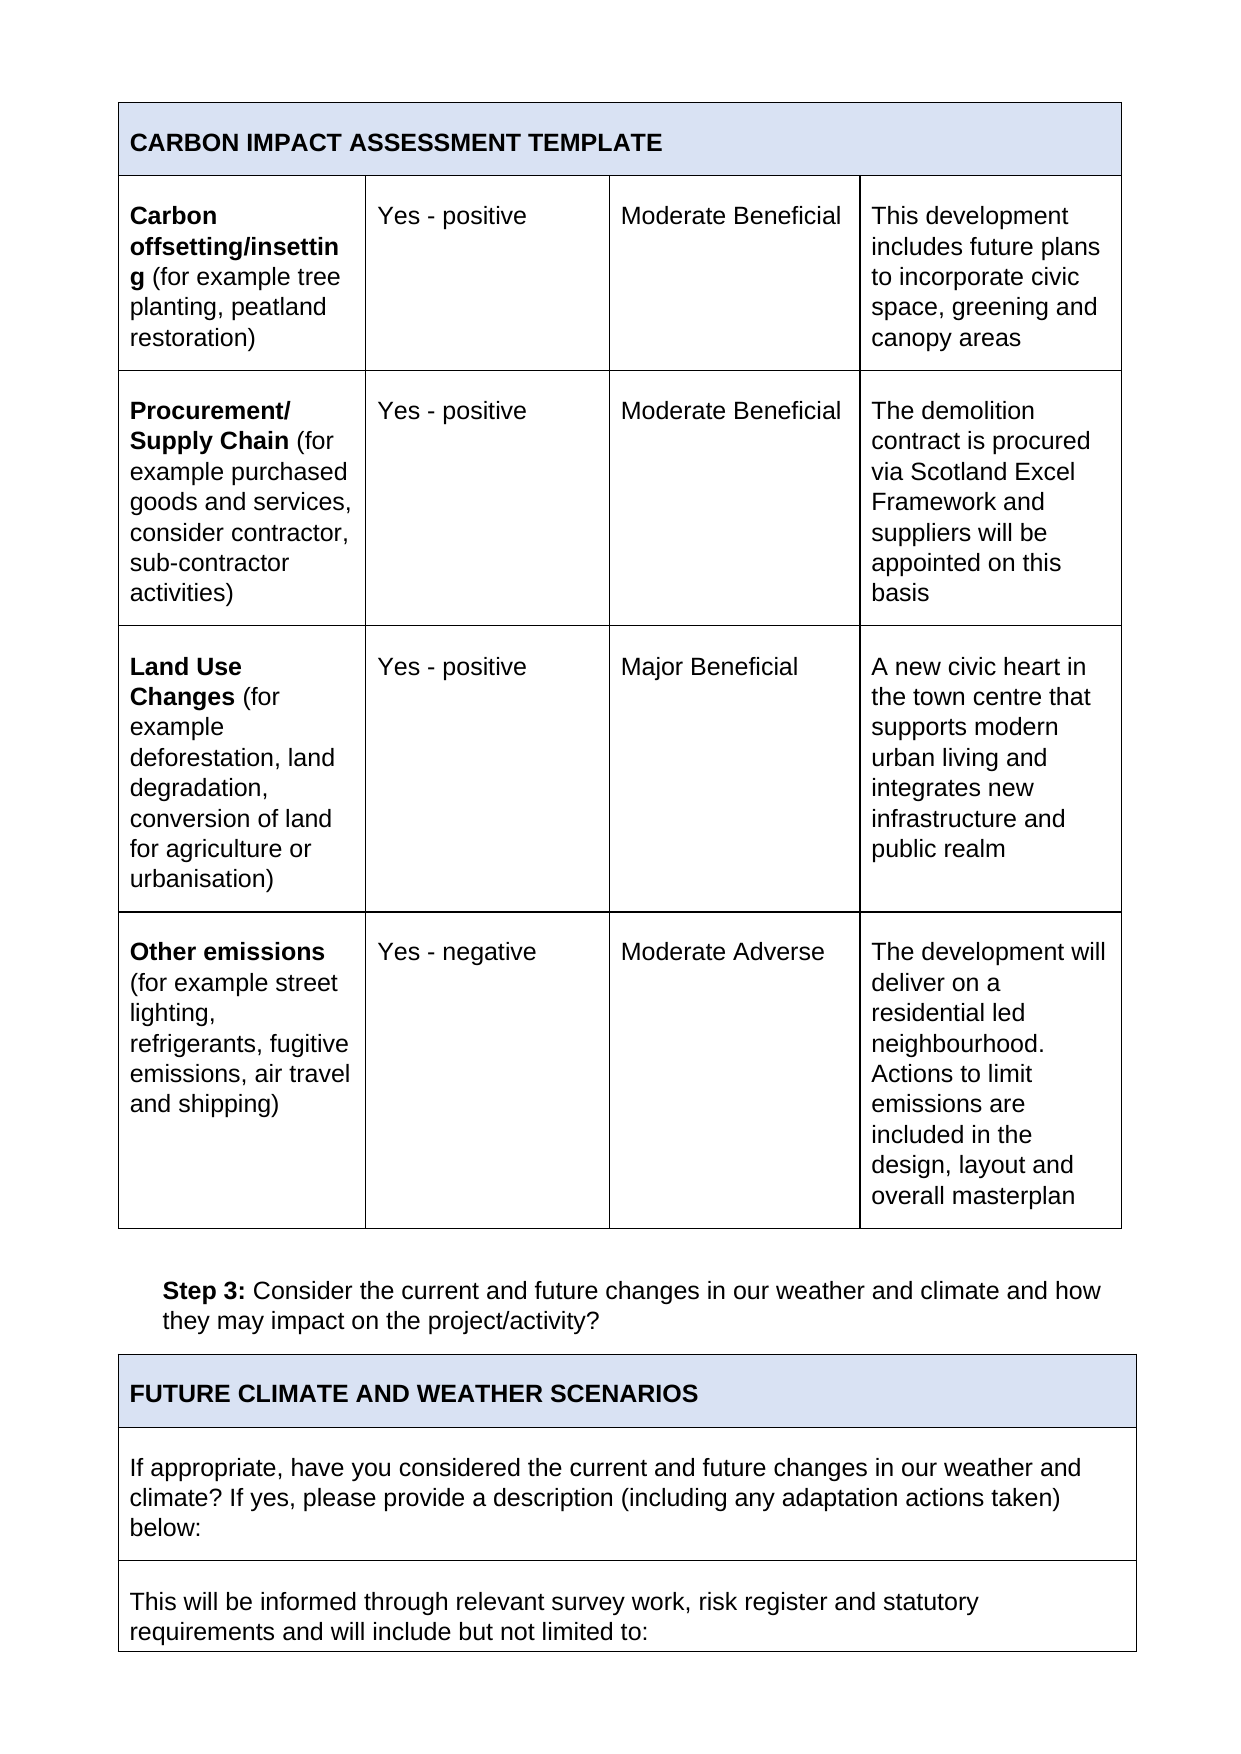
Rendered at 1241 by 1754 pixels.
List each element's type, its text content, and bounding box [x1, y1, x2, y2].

table_cell If appropriate, have you considered the current and future changes in our weather and climate? If yes, please provide a description (including any adaptation actions taken) below: [119, 1428, 1136, 1560]
table_cell This development includes future plans to incorporate civic space, greening and canopy areas [861, 176, 1121, 370]
table_cell Yes - negative [366, 913, 609, 1228]
table_cell Procurement/ Supply Chain (for example purchased goods and services, consider contractor, sub-contractor activities) [119, 371, 365, 625]
table_cell The development will deliver on a residential led neighbourhood. Actions to limit emissions are included in the design, layout and overall masterplan [861, 913, 1121, 1228]
table_cell The demolition contract is procured via Scotland Excel Framework and suppliers will be appointed on this basis [861, 371, 1121, 625]
table_cell Carbon offsetting/insetting (for example tree planting, peatland restoration) [119, 176, 365, 370]
table_cell Yes - positive [366, 626, 609, 911]
table_header CARBON IMPACT ASSESSMENT TEMPLATE [119, 103, 1121, 175]
table_cell Land Use Changes (for example deforestation, land degradation, conversion of land for agriculture or urbanisation) [119, 626, 365, 911]
table_cell A new civic heart in the town centre that supports modern urban living and integrates new infrastructure and public realm [861, 626, 1121, 911]
table_cell Major Beneficial [610, 626, 859, 911]
text Step 3: Consider the current and future changes in our weather and climate and how they may impact on the project/activity? [162, 1276, 1122, 1335]
table_cell Moderate Beneficial [610, 176, 859, 370]
table_cell Yes - positive [366, 176, 609, 370]
table_cell Other emissions (for example street lighting, refrigerants, fugitive emissions, air travel and shipping) [119, 913, 365, 1228]
table_cell Moderate Beneficial [610, 371, 859, 625]
table_header FUTURE CLIMATE AND WEATHER SCENARIOS [119, 1355, 1136, 1427]
table_cell Moderate Adverse [610, 913, 859, 1228]
table_cell Yes - positive [366, 371, 609, 625]
table_cell This will be informed through relevant survey work, risk register and statutory requirements and will include but not limited to: [119, 1561, 1136, 1651]
